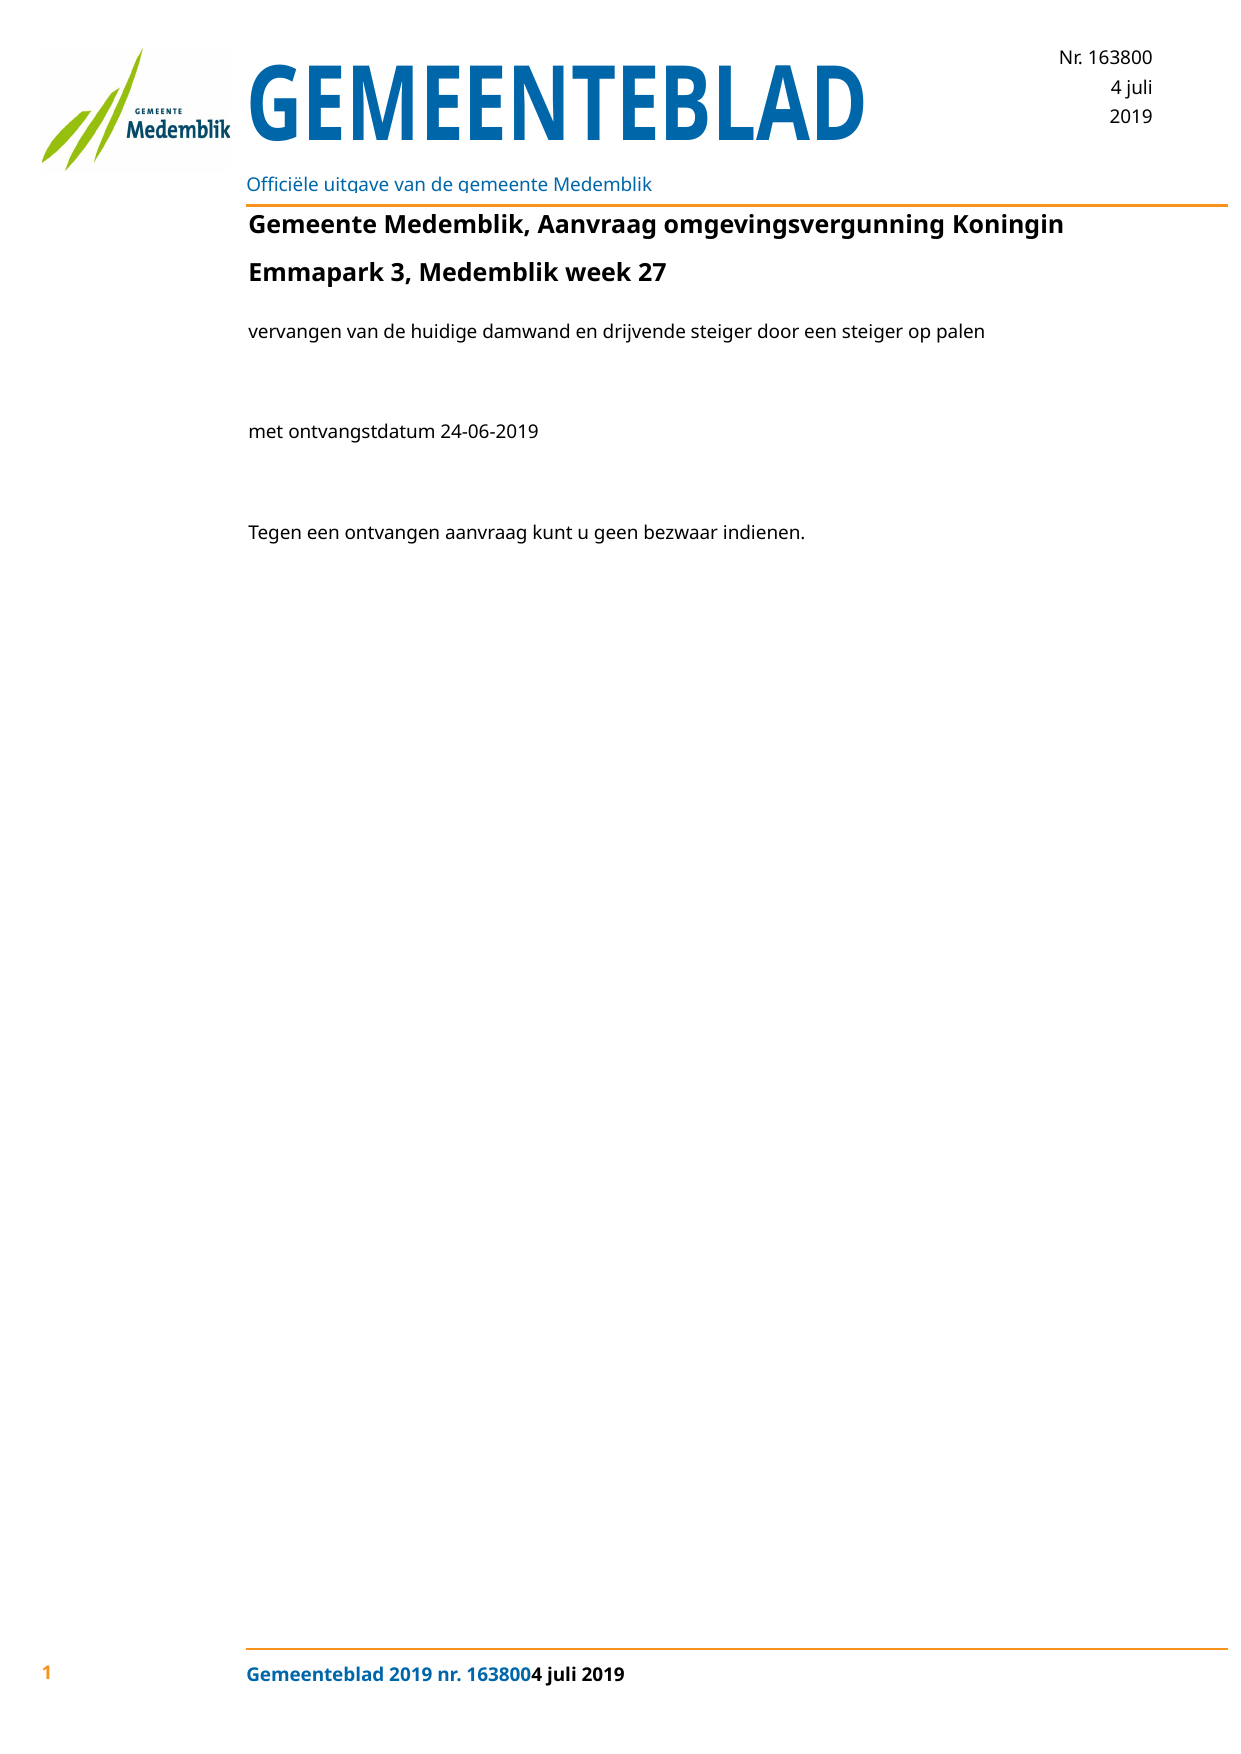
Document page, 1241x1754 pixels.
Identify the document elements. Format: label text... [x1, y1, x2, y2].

text Tegen een ontvangen aanvraag kunt u geen bezwaar indienen. [248, 519, 1152, 545]
text vervangen van de huidige damwand en drijvende steiger door een steiger op palen [248, 318, 1152, 344]
picture [41, 47, 231, 172]
text Gemeente Medemblik, Aanvraag omgevingsvergunning Koningin Emmapark 3, Medemblik week 27 [248, 207, 1152, 288]
text met ontvangstdatum 24-06-2019 [248, 419, 1152, 444]
